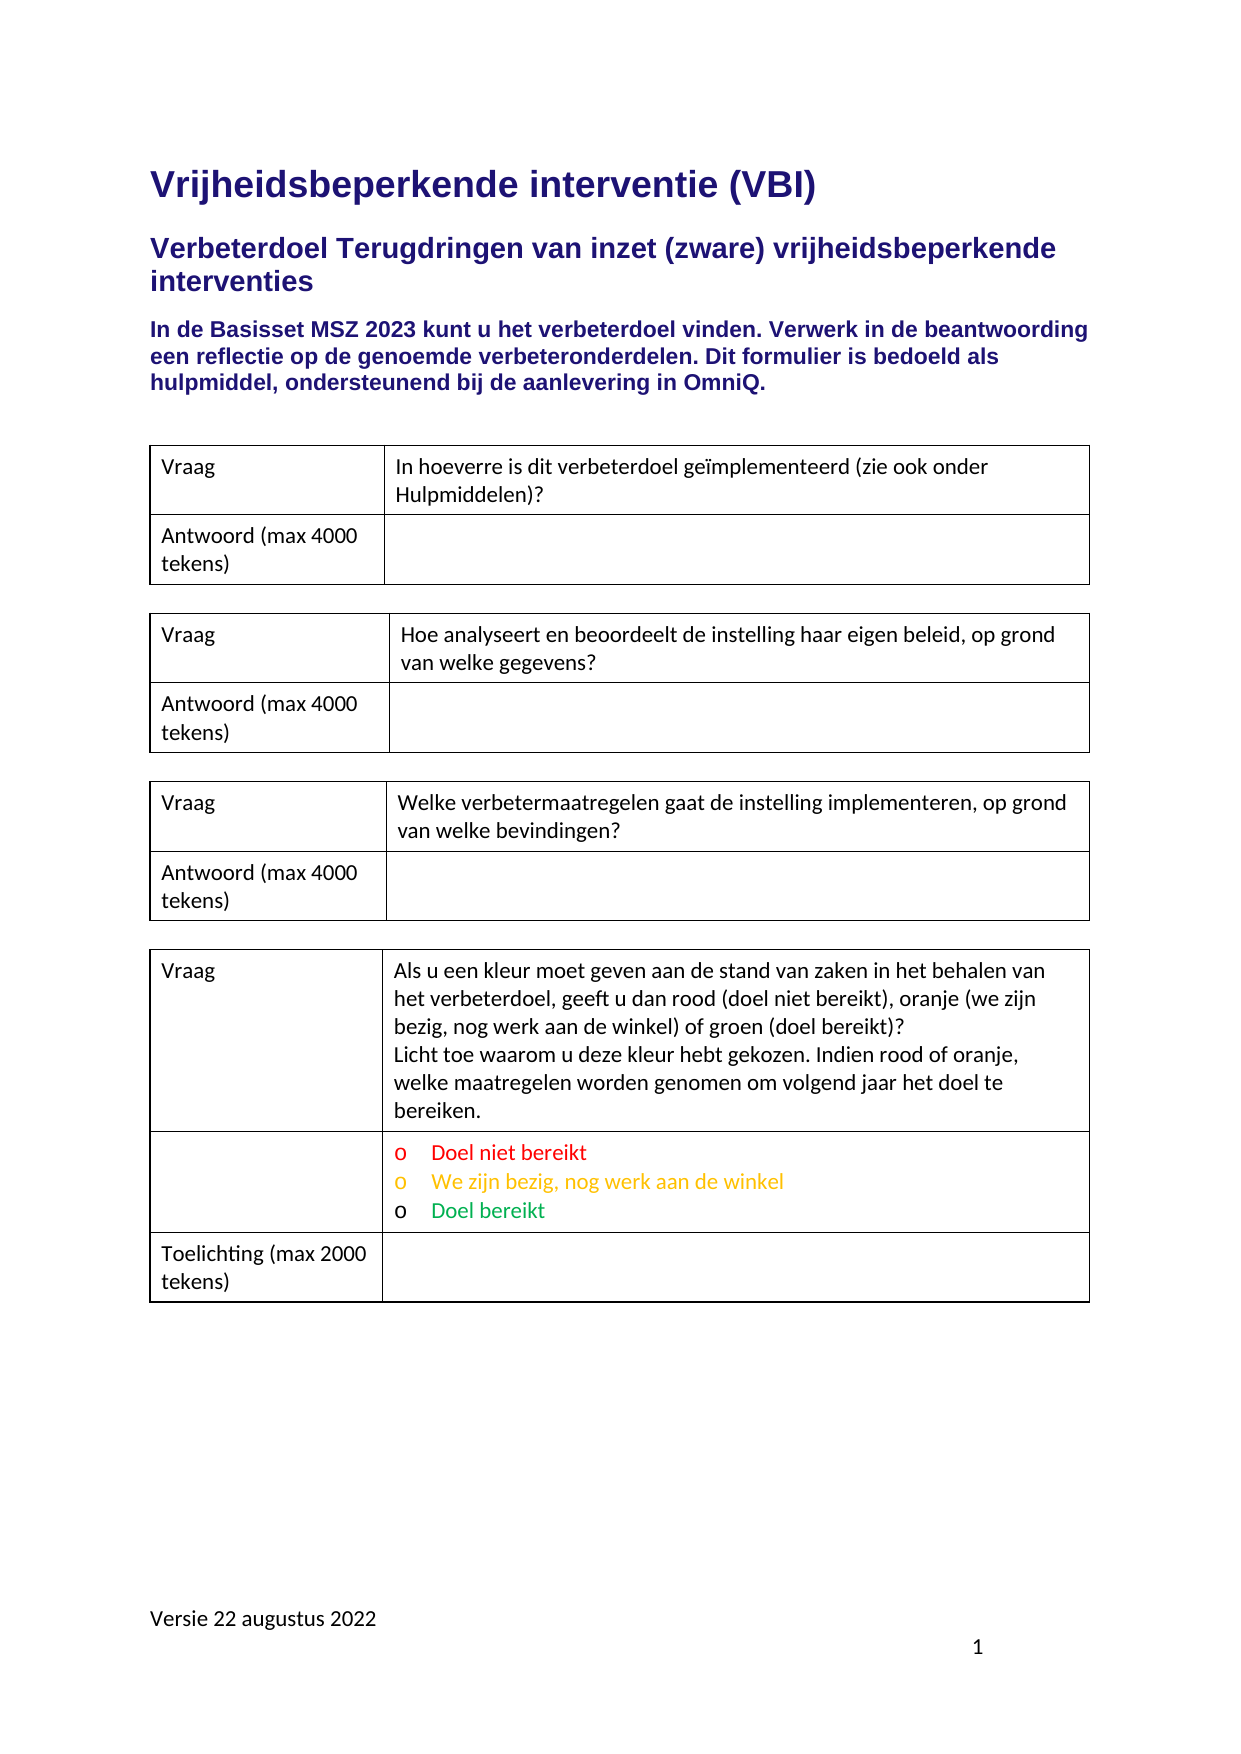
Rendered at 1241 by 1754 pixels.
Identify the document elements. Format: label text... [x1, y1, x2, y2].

text Vrijheidsbeperkende interventie (VBI) [150, 162, 1090, 206]
table_header Hoe analyseert en beoordeelt de instelling haar eigen beleid, op grond van welke gegevens? [390, 614, 1089, 682]
table_header Vraag [151, 446, 384, 514]
table_cell [383, 1233, 1089, 1301]
table_cell Antwoord (max 4000 tekens) [151, 683, 389, 752]
table_cell [387, 852, 1089, 920]
text Verbeterdoel Terugdringen van inzet (zware) vrijheidsbeperkende interventies [150, 231, 1090, 298]
table_cell [390, 683, 1089, 752]
table_cell Toelichting (max 2000 tekens) [151, 1233, 382, 1301]
table_cell [385, 515, 1089, 584]
text In de Basisset MSZ 2023 kunt u het verbeterdoel vinden. Verwerk in de beantwoording een reflectie op de genoemde verbeteronderdelen. Dit formulier is bedoeld als hulpmiddel, ondersteunend bij de aanlevering in OmniQ. [150, 316, 1090, 396]
table_cell Antwoord (max 4000 tekens) [151, 515, 384, 584]
table_cell Antwoord (max 4000 tekens) [151, 852, 386, 920]
table_cell [151, 1132, 382, 1232]
table_header In hoeverre is dit verbeterdoel geïmplementeerd (zie ook onder Hulpmiddelen)? [385, 446, 1089, 514]
table_cell Doel niet bereikt We zijn bezig, nog werk aan de winkel Doel bereikt [383, 1132, 1089, 1232]
table_header Welke verbetermaatregelen gaat de instelling implementeren, op grond van welke bevindingen? [387, 782, 1089, 851]
table_header Vraag [151, 614, 389, 682]
table_header Vraag [151, 950, 382, 1131]
table_header Als u een kleur moet geven aan de stand van zaken in het behalen van het verbeterdoel, geeft u dan rood (doel niet bereikt), oranje (we zijn bezig, nog werk aan de winkel) of groen (doel bereikt)? Licht toe waarom u deze kleur hebt gekozen. Indien rood of oranje, welke maatregelen worden genomen om volgend jaar het doel te bereiken. [383, 950, 1089, 1131]
table_header Vraag [151, 782, 386, 851]
